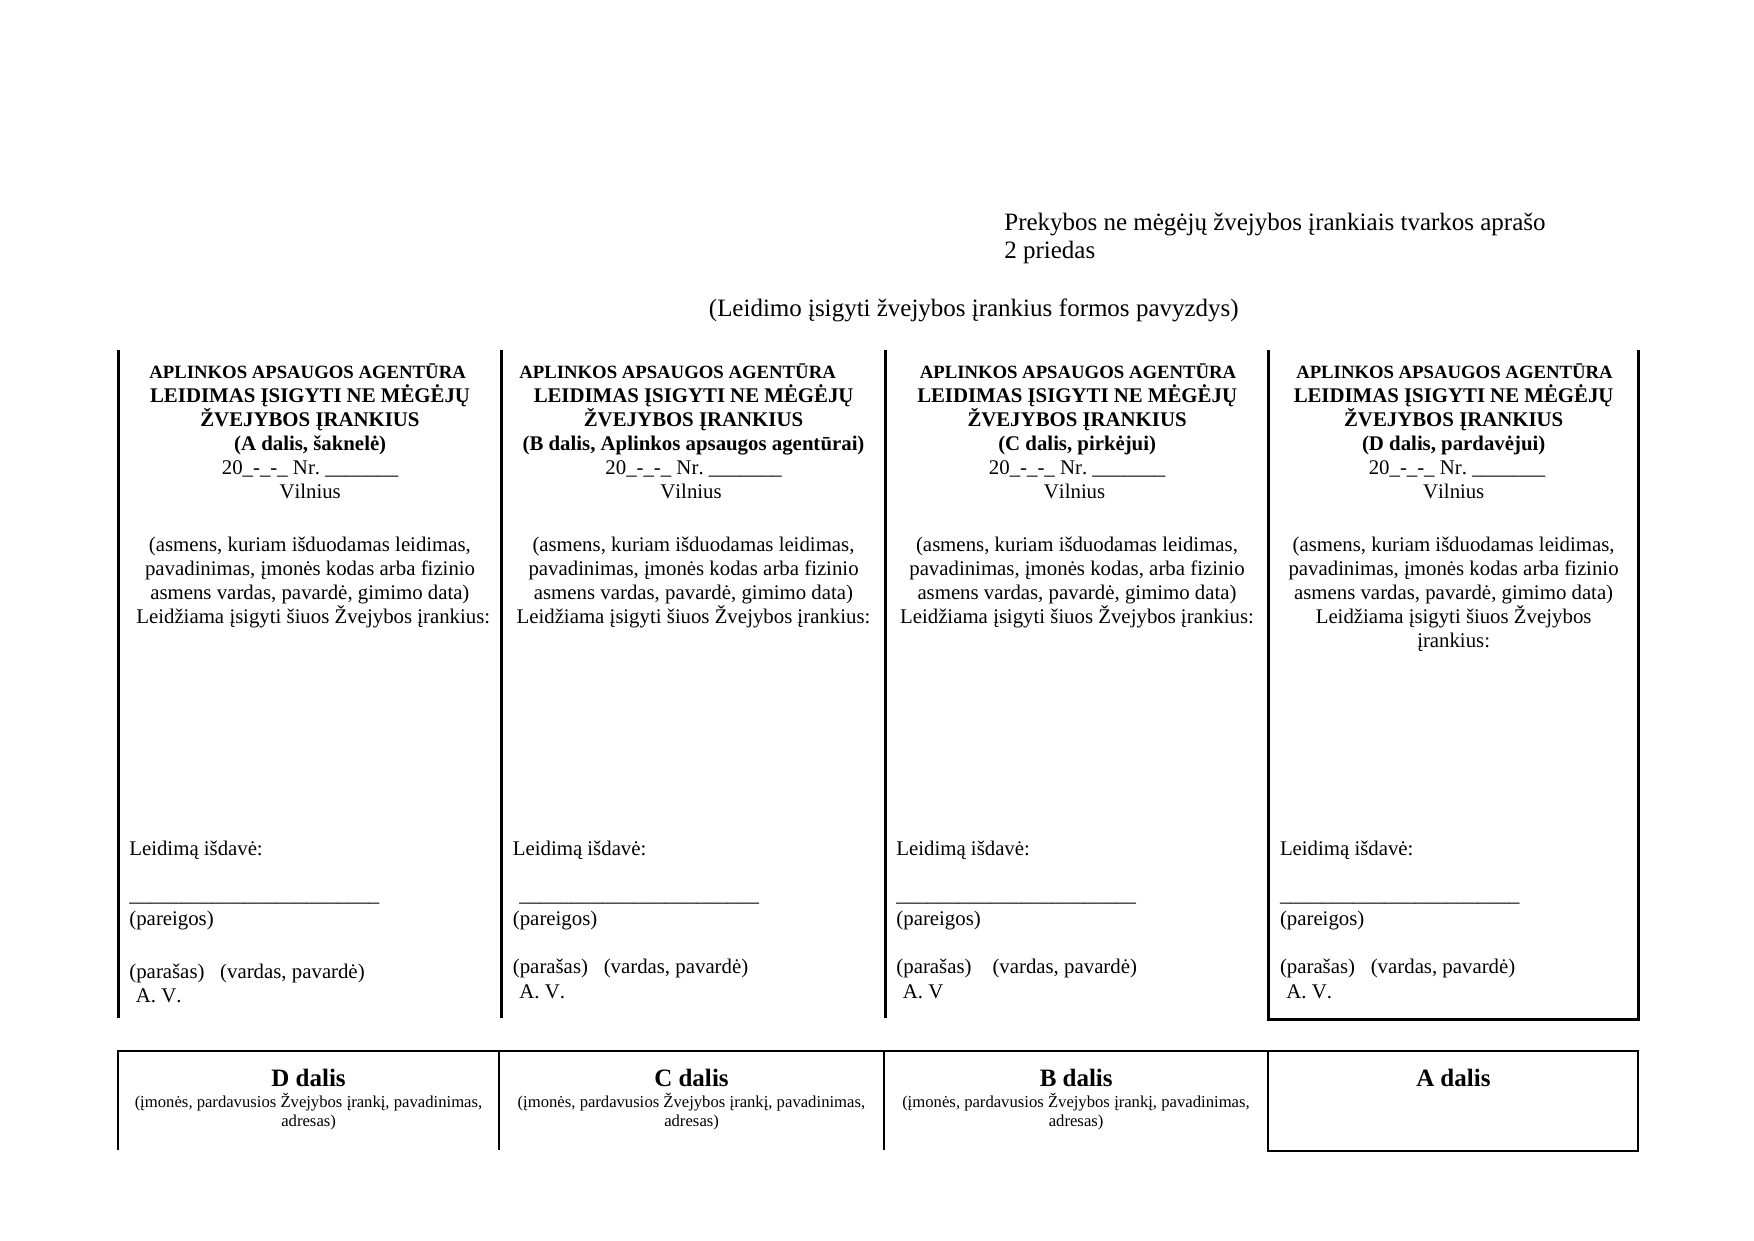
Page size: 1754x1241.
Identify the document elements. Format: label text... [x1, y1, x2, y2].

table_cell Leidimą išdavė: [503, 825, 884, 871]
table_header APLINKOS APSAUGOS AGENTŪRA LEIDIMAS ĮSIGYTI NE MĖGĖJŲ ŽVEJYBOS ĮRANKIUS (A dalis, šaknelė) 20_-_-_ Nr. _______ Vilnius (asmens, kuriam išduodamas leidimas, pavadinimas, įmonės kodas arba fizinio asmens vardas, pavardė, gimimo data) Leidžiama įsigyti šiuos Žvejybos įrankius: [120, 350, 500, 825]
table_cell _______________________ (pareigos) (parašas) (vardas, pavardė) A. V. [503, 871, 884, 1018]
table_cell Leidimą išdavė: [1270, 825, 1637, 871]
table_header APLINKOS APSAUGOS AGENTŪRA LEIDIMAS ĮSIGYTI NE MĖGĖJŲ ŽVEJYBOS ĮRANKIUS (C dalis, pirkėjui) 20_-_-_ Nr. _______ Vilnius (asmens, kuriam išduodamas leidimas, pavadinimas, įmonės kodas, arba fizinio asmens vardas, pavardė, gimimo data) Leidžiama įsigyti šiuos Žvejybos įrankius: [887, 350, 1267, 825]
table_header D dalis (įmonės, pardavusios Žvejybos įrankį, pavadinimas, adresas) [119, 1052, 498, 1149]
table_header APLINKOS APSAUGOS AGENTŪRA LEIDIMAS ĮSIGYTI NE MĖGĖJŲ ŽVEJYBOS ĮRANKIUS (B dalis, Aplinkos apsaugos agentūrai) 20_-_-_ Nr. _______ Vilnius (asmens, kuriam išduodamas leidimas, pavadinimas, įmonės kodas arba fizinio asmens vardas, pavardė, gimimo data) Leidžiama įsigyti šiuos Žvejybos įrankius: [503, 350, 884, 825]
text (Leidimo įsigyti žvejybos įrankius formos pavyzdys) [709, 293, 1636, 322]
table_header B dalis (įmonės, pardavusios Žvejybos įrankį, pavadinimas, adresas) [885, 1052, 1267, 1149]
table_cell Leidimą išdavė: [120, 825, 500, 871]
table_cell _______________________ (pareigos) (parašas) (vardas, pavardė) A. V. [1270, 871, 1637, 1018]
table_header C dalis (įmonės, pardavusios Žvejybos įrankį, pavadinimas, adresas) [500, 1052, 883, 1149]
table_cell Leidimą išdavė: [887, 825, 1267, 871]
table_header A dalis [1269, 1052, 1637, 1149]
table_cell ________________________ (pareigos) (parašas) (vardas, pavardė) A. V. [120, 871, 500, 1018]
text Prekybos ne mėgėjų žvejybos įrankiais tvarkos aprašo [118, 207, 1636, 235]
text 2 priedas [118, 235, 1636, 264]
table_cell _______________________ (pareigos) (parašas) (vardas, pavardė) A. V [887, 871, 1267, 1018]
table_header APLINKOS APSAUGOS AGENTŪRA LEIDIMAS ĮSIGYTI NE MĖGĖJŲ ŽVEJYBOS ĮRANKIUS (D dalis, pardavėjui) 20_-_-_ Nr. _______ Vilnius (asmens, kuriam išduodamas leidimas, pavadinimas, įmonės kodas arba fizinio asmens vardas, pavardė, gimimo data) Leidžiama įsigyti šiuos Žvejybos įrankius: [1270, 350, 1637, 825]
